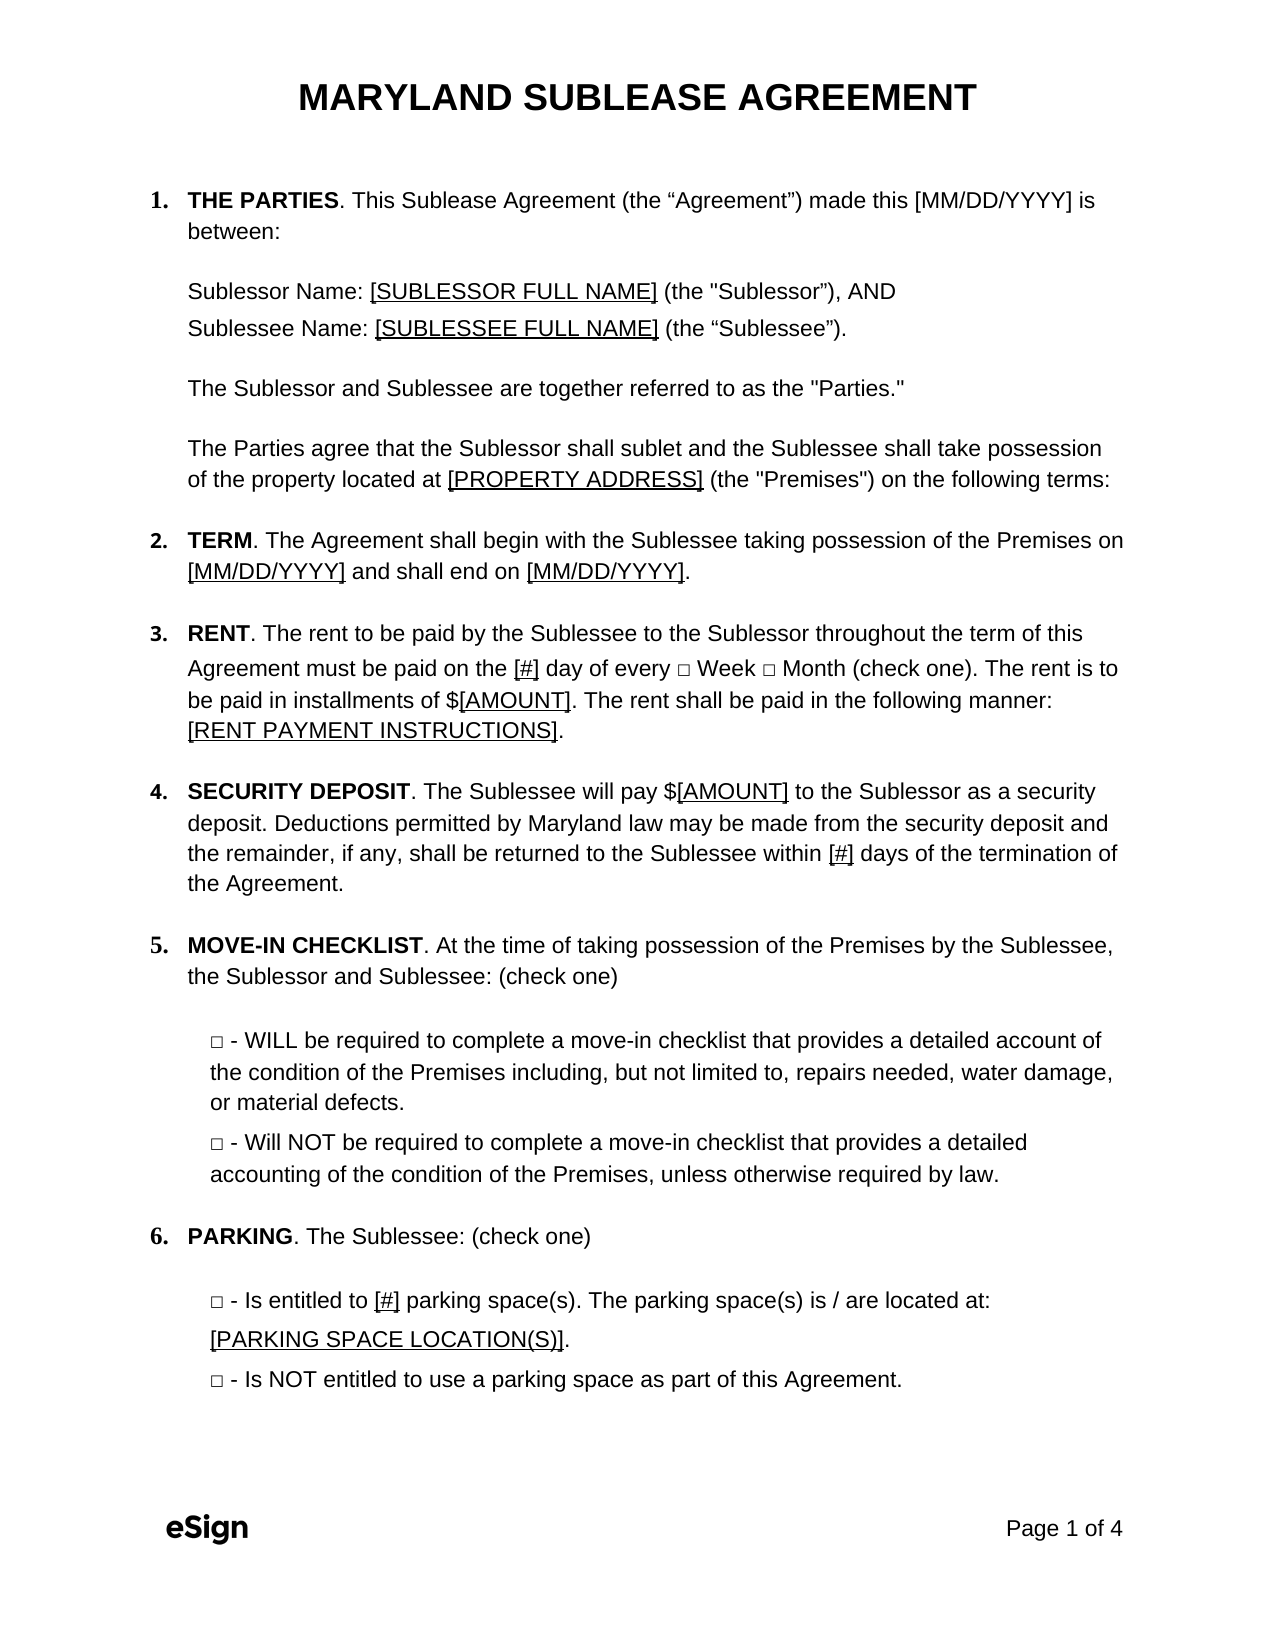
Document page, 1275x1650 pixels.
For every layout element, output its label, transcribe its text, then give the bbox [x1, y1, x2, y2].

text Sublessor Name: [SUBLESSOR FULL NAME] (the "Sublessor”), AND [187, 278, 1125, 304]
text [PARKING SPACE LOCATION(S)]. [210, 1326, 1125, 1353]
list ☐ - WILL be required to complete a move-in checklist that provides a detailed account of the condition of the Premises including, but not limited to, repairs needed, water damage, or material defects. [210, 1024, 1125, 1115]
list ☐ - Will NOT be required to complete a move-in checklist that provides a detailed accounting of the condition of the Premises, unless otherwise required by law. [210, 1125, 1125, 1187]
text The Sublessor and Sublessee are together referred to as the "Parties." [187, 375, 1125, 401]
text The Parties agree that the Sublessor shall sublet and the Sublessee shall take possession of the property located at [PROPERTY ADDRESS] (the "Premises") on the following terms: [187, 435, 1125, 492]
list SECURITY DEPOSIT. The Sublessee will pay $[AMOUNT] to the Sublessor as a security deposit. Deductions permitted by Maryland law may be made from the security deposit and the remainder, if any, shall be returned to the Sublessee within [#] days of the termination of the Agreement. [150, 777, 1125, 897]
text ☐ - Is entitled to [#] parking space(s). The parking space(s) is / are located at: [210, 1284, 1125, 1315]
list PARKING. The Sublessee: (check one) [150, 1221, 1125, 1250]
list RENT. The rent to be paid by the Sublessee to the Sublessor throughout the term of this Agreement must be paid on the [#] day of every ☐ Week ☐ Month (check one). The rent is to be paid in installments of $[AMOUNT]. The rent shall be paid in the following manner: [RENT PAYMENT INSTRUCTIONS]. [150, 619, 1125, 743]
list THE PARTIES. This Sublease Agreement (the “Agreement”) made this [MM/DD/YYYY] is between: [150, 185, 1125, 244]
list TERM. The Agreement shall begin with the Sublessee taking possession of the Premises on [MM/DD/YYYY] and shall end on [MM/DD/YYYY]. [150, 526, 1125, 584]
title MARYLAND SUBLEASE AGREEMENT [150, 75, 1125, 118]
text Sublessee Name: [SUBLESSEE FULL NAME] (the “Sublessee”). [187, 314, 1125, 341]
text ☐ - Is NOT entitled to use a parking space as part of this Agreement. [210, 1363, 1125, 1394]
list MOVE-IN CHECKLIST. At the time of taking possession of the Premises by the Sublessee, the Sublessor and Sublessee: (check one) [150, 931, 1125, 989]
